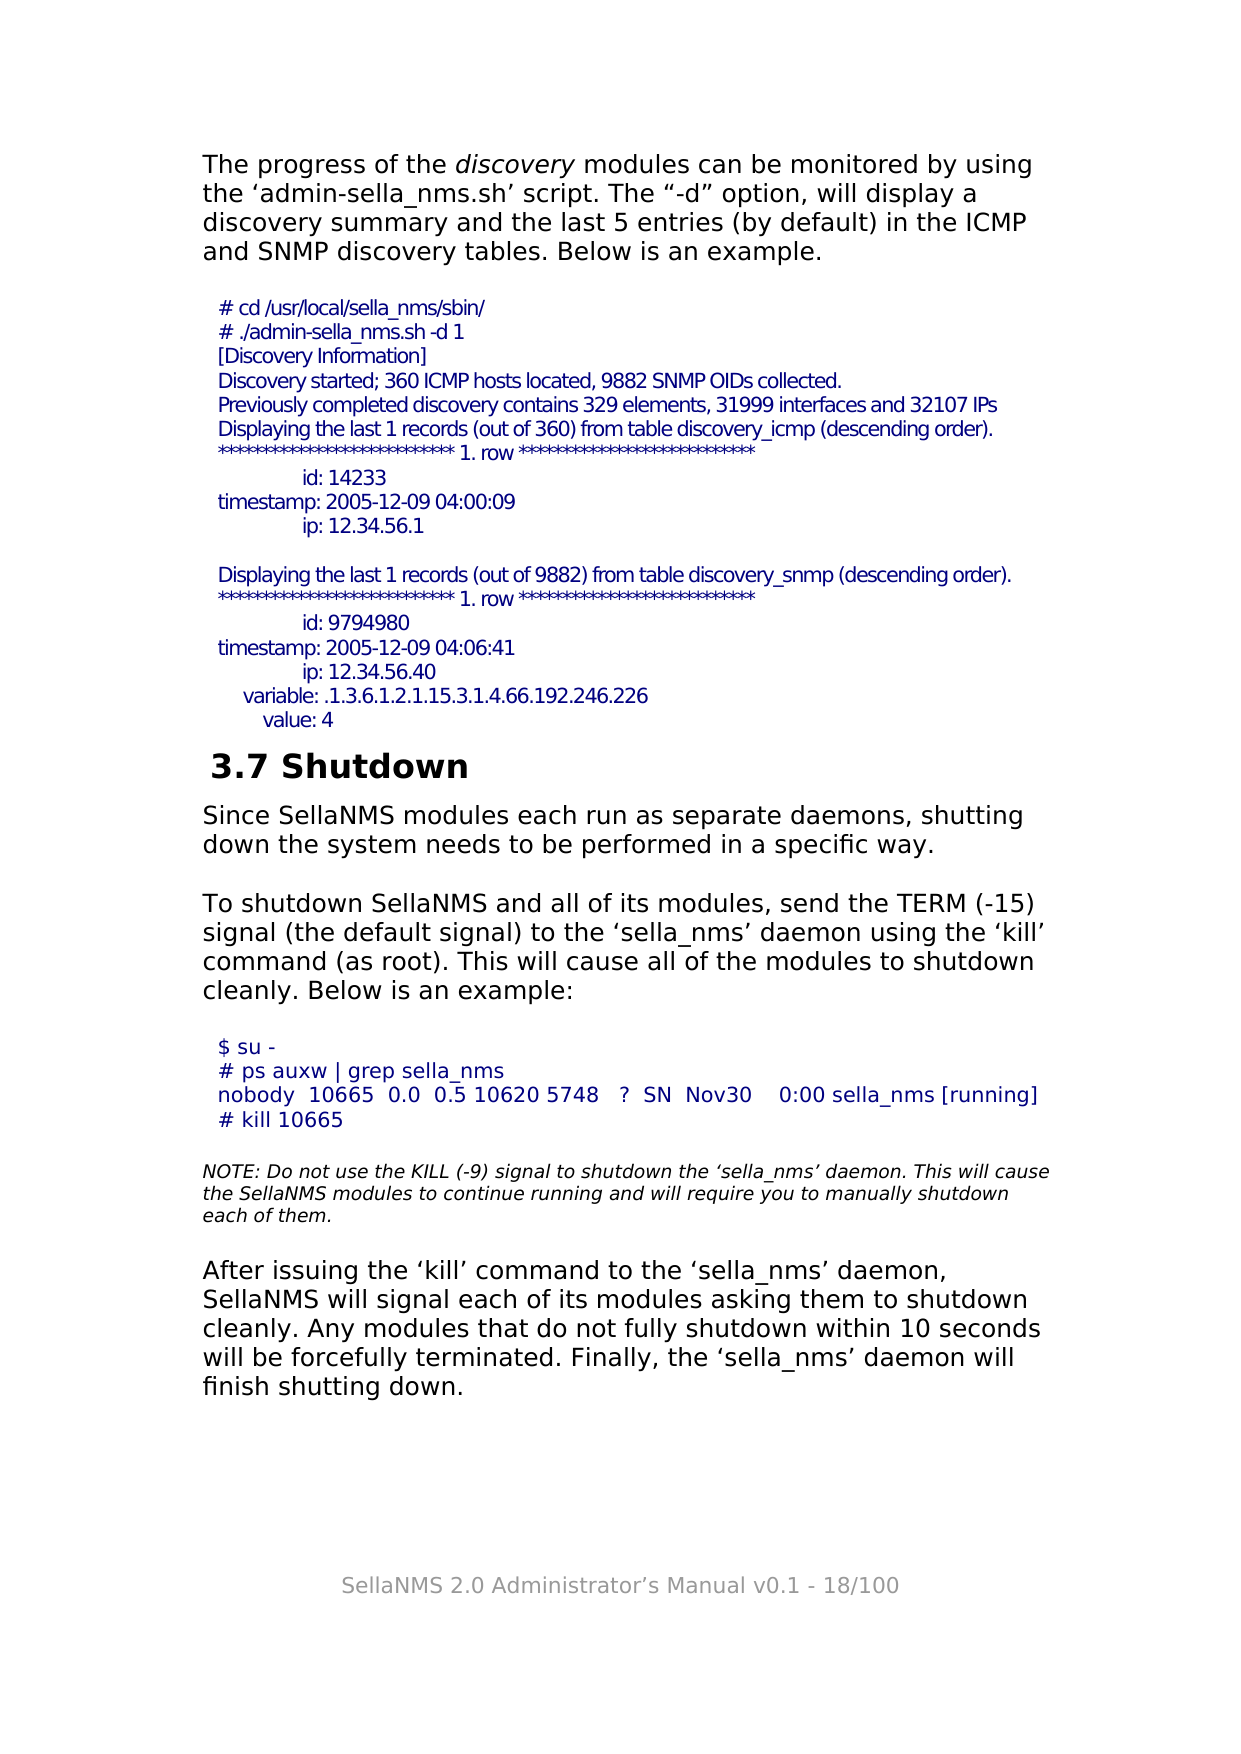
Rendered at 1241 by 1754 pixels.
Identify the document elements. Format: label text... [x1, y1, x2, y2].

text [Discovery Information] [217, 344, 1053, 369]
text variable: .1.3.6.1.2.1.15.3.1.4.66.192.246.226 [217, 684, 1053, 708]
text Discovery started; 360 ICMP hosts located, 9882 SNMP OIDs collected. [217, 369, 1053, 393]
text After issuing the ‘kill’ command to the ‘sella_nms’ daemon, SellaNMS will signal each of its modules asking them to shutdown cleanly. Any modules that do not fully shutdown within 10 seconds will be forcefully terminated. Finally, the ‘sella_nms’ daemon will finish shutting down. [202, 1256, 1053, 1402]
text To shutdown SellaNMS and all of its modules, send the TERM (-15) signal (the default signal) to the ‘sella_nms’ daemon using the ‘kill’ command (as root). This will cause all of the modules to shutdown cleanly. Below is an example: [202, 889, 1053, 1006]
text Displaying the last 1 records (out of 9882) from table discovery_snmp (descending order). [217, 563, 1053, 587]
text # ps auxw | grep sella_nms [217, 1059, 1053, 1083]
text The progress of the discovery modules can be monitored by using the ‘admin-sella_nms.sh’ script. The “-d” option, will display a discovery summary and the last 5 entries (by default) in the ICMP and SNMP discovery tables. Below is an example. [202, 150, 1053, 267]
text id: 9794980 [217, 611, 1053, 636]
text $ su - [217, 1035, 1053, 1059]
text # cd /usr/local/sella_nms/sbin/ [217, 296, 1053, 320]
text Previously completed discovery contains 329 elements, 31999 interfaces and 32107 IPs [217, 393, 1053, 417]
text # kill 10665 [217, 1108, 1053, 1132]
text nobody 10665 0.0 0.5 10620 5748 ? SN Nov30 0:00 sella_nms [running] [217, 1083, 1053, 1108]
text NOTE: Do not use the KILL (-9) signal to shutdown the ‘sella_nms’ daemon. This will cause the SellaNMS modules to continue running and will require you to manually shutdown each of them. [202, 1161, 1053, 1227]
text Since SellaNMS modules each run as separate daemons, shutting down the system needs to be performed in a specific way. [202, 802, 1053, 860]
text *************************** 1. row *************************** [217, 587, 1053, 611]
text ip: 12.34.56.1 [217, 514, 1053, 538]
text timestamp: 2005-12-09 04:00:09 [217, 490, 1053, 514]
text # ./admin-sella_nms.sh -d 1 [217, 320, 1053, 344]
text value: 4 [217, 708, 1053, 733]
text id: 14233 [217, 466, 1053, 490]
text timestamp: 2005-12-09 04:06:41 [217, 636, 1053, 660]
text Displaying the last 1 records (out of 360) from table discovery_icmp (descending order). [217, 417, 1053, 441]
subtitle Shutdown [210, 748, 1053, 787]
text ip: 12.34.56.40 [217, 660, 1053, 684]
text *************************** 1. row *************************** [217, 441, 1053, 466]
